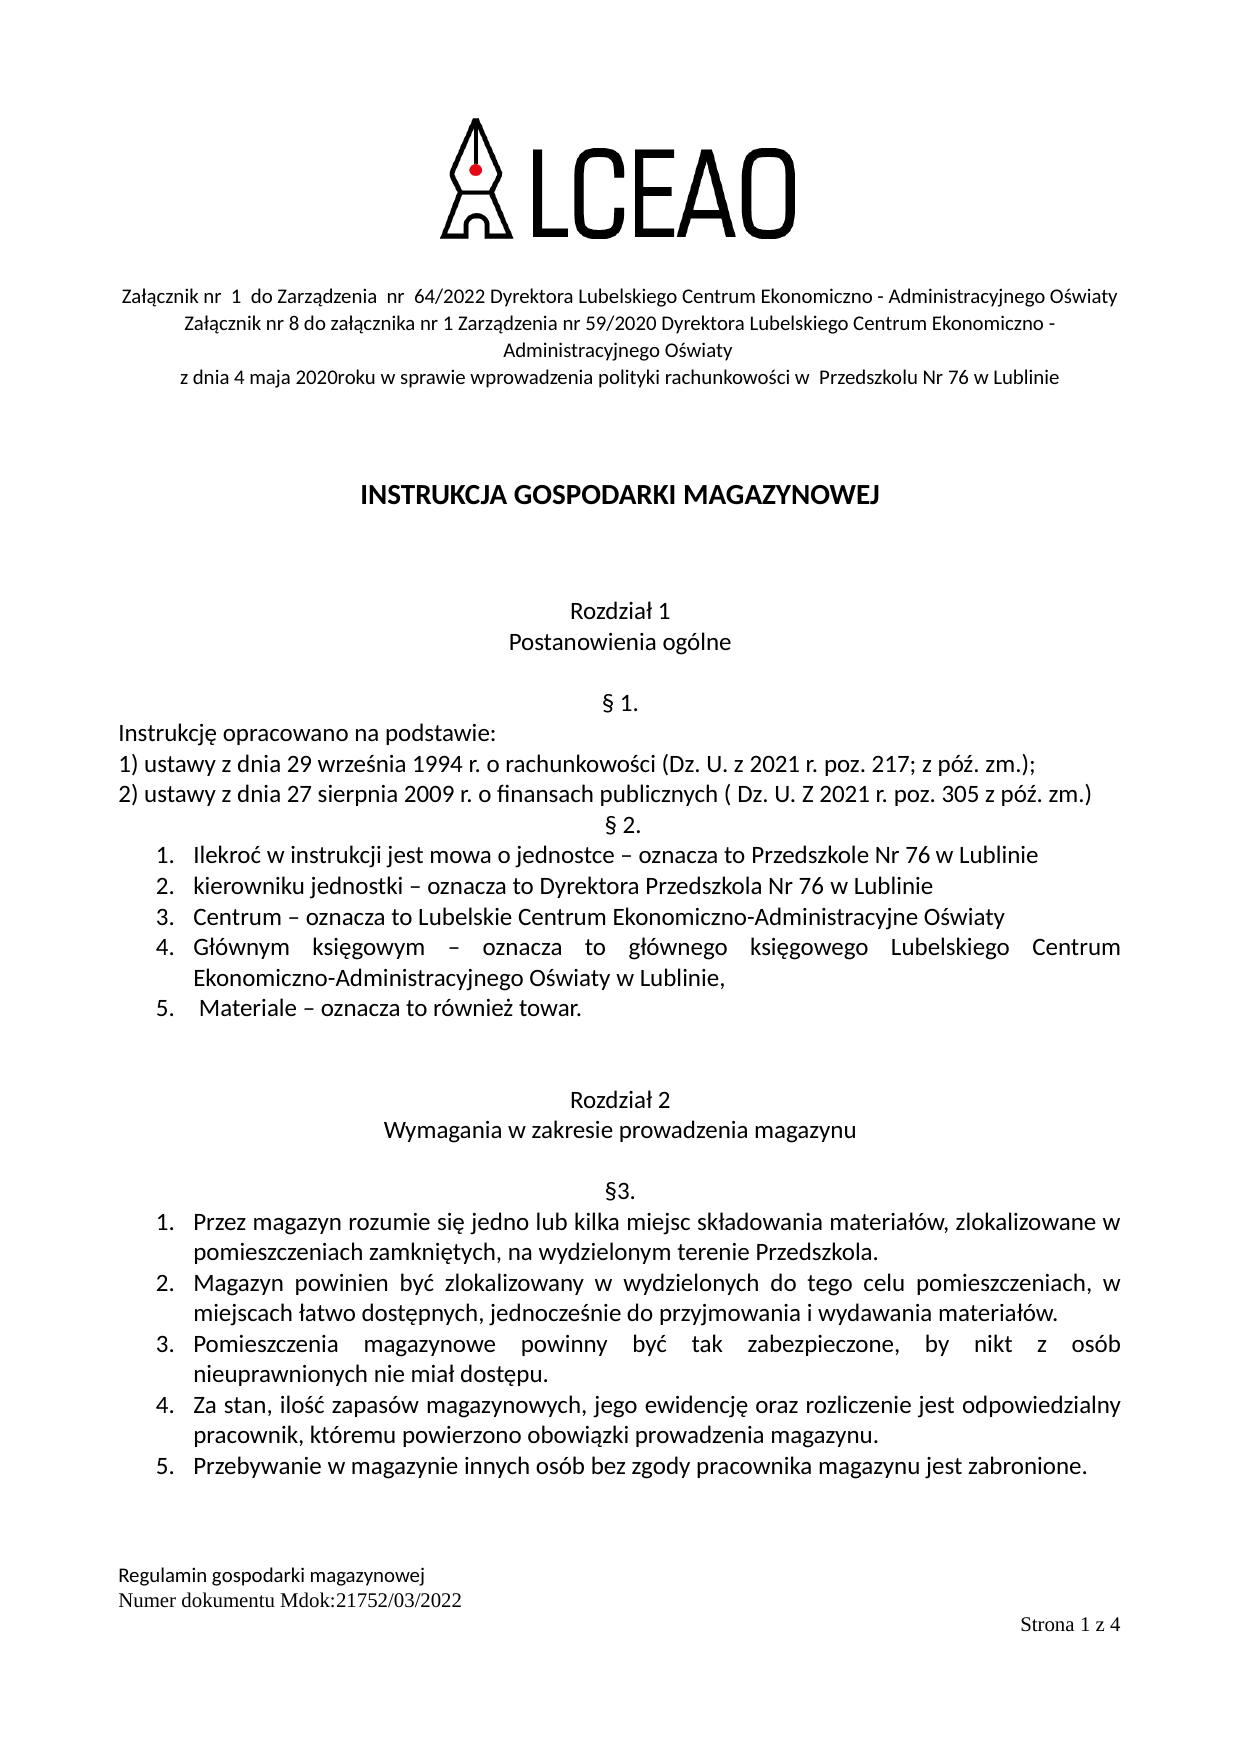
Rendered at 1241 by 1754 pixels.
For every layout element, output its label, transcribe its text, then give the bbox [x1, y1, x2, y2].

list Przez magazyn rozumie się jedno lub kilka miejsc składowania materiałów, zlokalizowane w pomieszczeniach zamkniętych, na wydzielonym terenie Przedszkola. [156, 1206, 1122, 1267]
list Ilekroć w instrukcji jest mowa o jednostce – oznacza to Przedszkole Nr 76 w Lublinie [156, 840, 1122, 870]
text Rozdział 1 [118, 596, 1122, 626]
text 1) ustawy z dnia 29 września 1994 r. o rachunkowości (Dz. U. z 2021 r. poz. 217; z póź. zm.); [118, 748, 1122, 779]
text INSTRUKCJA GOSPODARKI MAGAZYNOWEJ [118, 476, 1122, 511]
text Instrukcję opracowano na podstawie: [118, 718, 1122, 748]
list kierowniku jednostki – oznacza to Dyrektora Przedszkola Nr 76 w Lublinie [156, 870, 1122, 901]
list Materiale – oznacza to również towar. [156, 992, 1122, 1023]
text Załącznik nr 1 do Zarządzenia nr 64/2022 Dyrektora Lubelskiego Centrum Ekonomiczno - Administracyjnego Oświaty [118, 283, 1122, 308]
text §3. [118, 1175, 1122, 1206]
list Przebywanie w magazynie innych osób bez zgody pracownika magazynu jest zabronione. [156, 1450, 1122, 1481]
text § 2. [118, 809, 1122, 840]
list Centrum – oznacza to Lubelskie Centrum Ekonomiczno-Administracyjne Oświaty [156, 901, 1122, 931]
text Załącznik nr 8 do załącznika nr 1 Zarządzenia nr 59/2020 Dyrektora Lubelskiego Centrum Ekonomiczno - Administracyjnego Oświaty z dnia 4 maja 2020roku w sprawie wprowadzenia polityki rachunkowości w Przedszkolu Nr 76 w Lublinie [118, 310, 1122, 390]
list Głównym księgowym – oznacza to głównego księgowego Lubelskiego Centrum Ekonomiczno-Administracyjnego Oświaty w Lublinie, [156, 931, 1122, 992]
picture [118, 118, 1123, 255]
list Za stan, ilość zapasów magazynowych, jego ewidencję oraz rozliczenie jest odpowiedzialny pracownik, któremu powierzono obowiązki prowadzenia magazynu. [156, 1389, 1122, 1450]
text § 1. [118, 687, 1122, 718]
text Rozdział 2 [118, 1084, 1122, 1114]
text Postanowienia ogólne [118, 626, 1122, 657]
text 2) ustawy z dnia 27 sierpnia 2009 r. o finansach publicznych ( Dz. U. Z 2021 r. poz. 305 z póź. zm.) [118, 779, 1122, 809]
text Wymagania w zakresie prowadzenia magazynu [118, 1114, 1122, 1145]
list Pomieszczenia magazynowe powinny być tak zabezpieczone, by nikt z osób nieuprawnionych nie miał dostępu. [156, 1328, 1122, 1389]
list Magazyn powinien być zlokalizowany w wydzielonych do tego celu pomieszczeniach, w miejscach łatwo dostępnych, jednocześnie do przyjmowania i wydawania materiałów. [156, 1267, 1122, 1328]
